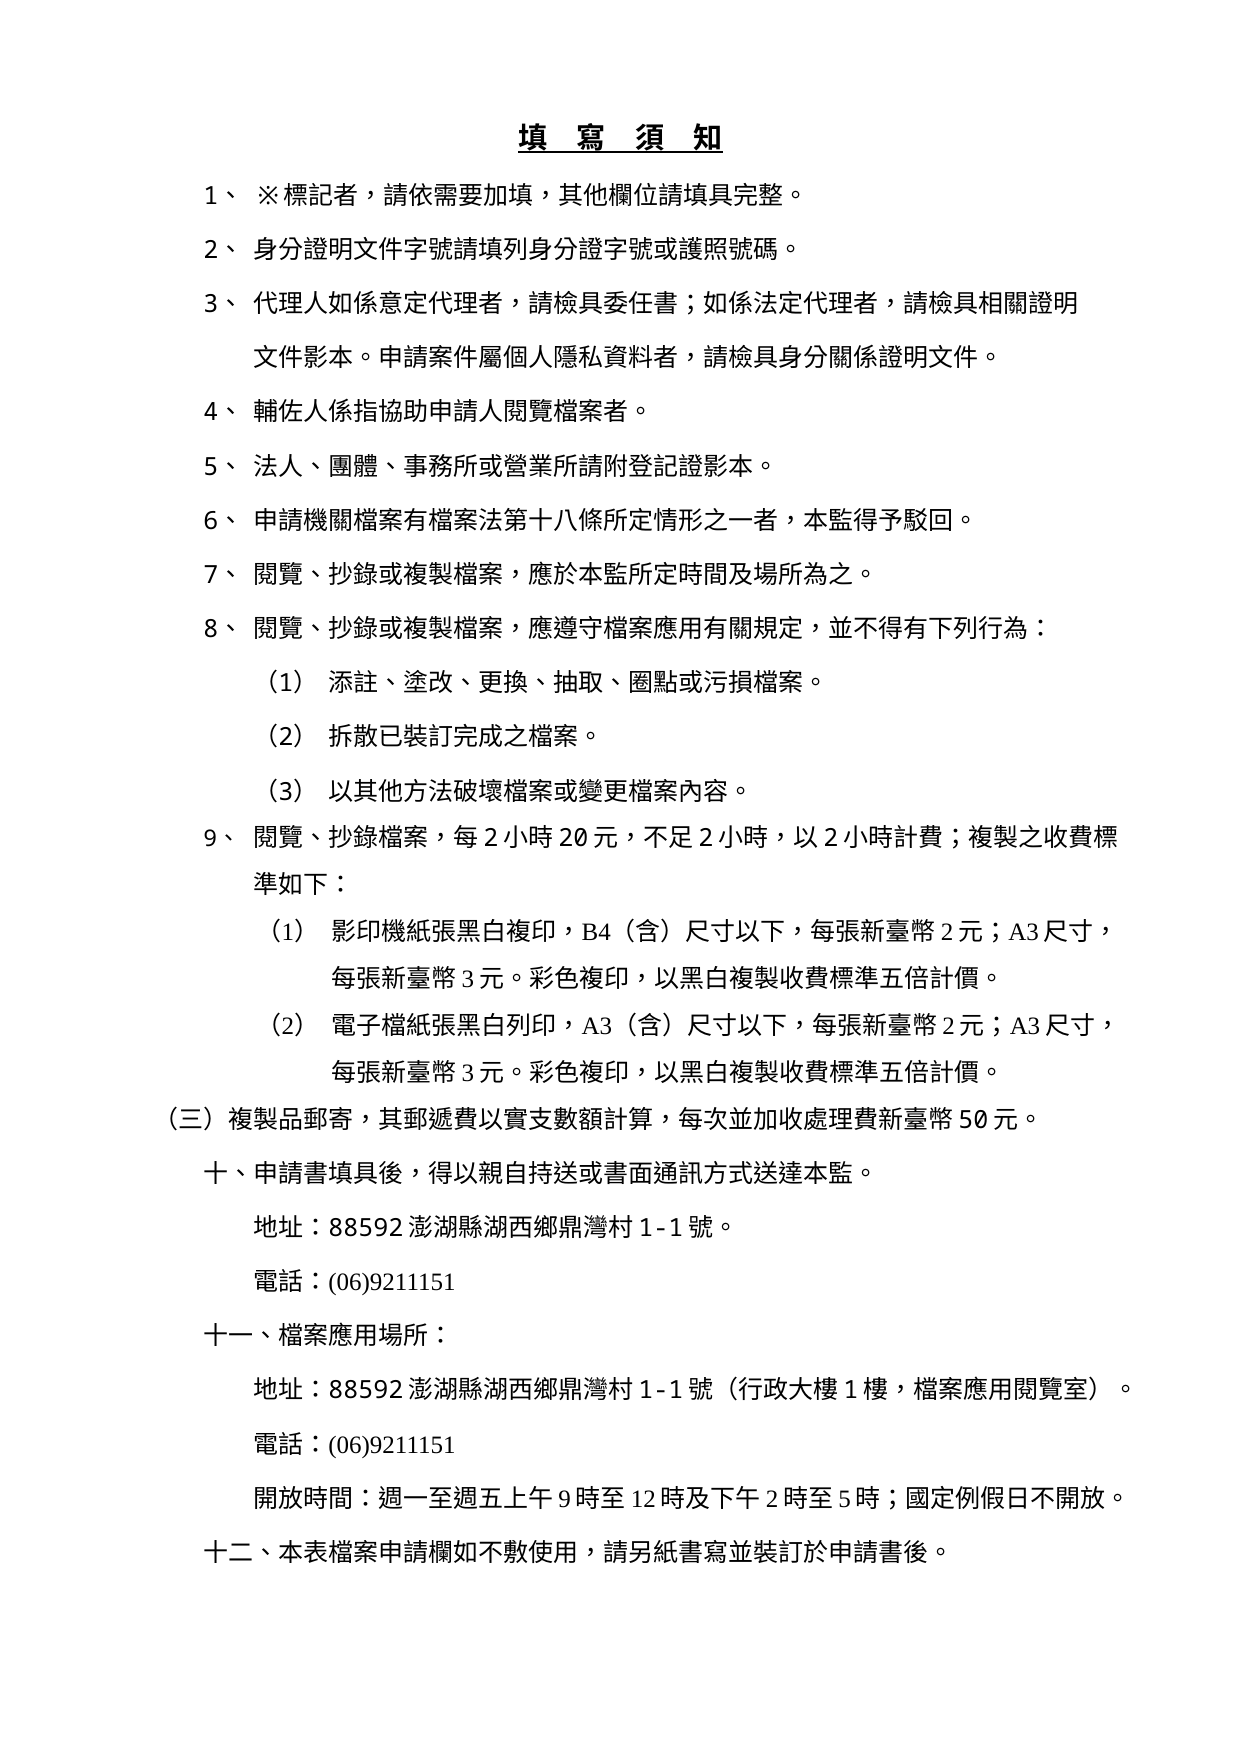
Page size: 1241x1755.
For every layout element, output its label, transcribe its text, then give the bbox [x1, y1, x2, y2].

text 每張新臺幣3元。彩色複印，以黑白複製收費標準五倍計價。 [256, 953, 1187, 995]
list ※標記者，請依需要加填，其他欄位請填具完整。 [203, 170, 1187, 211]
list 閱覽、抄錄檔案，每2小時20元，不足2小時，以2小時計費；複製之收費標 [203, 812, 1187, 854]
text 電話：(06)9211151 [253, 1419, 1187, 1460]
list 電子檔紙張黑白列印，A3（含）尺寸以下，每張新臺幣2元；A3尺寸， [256, 1000, 1187, 1042]
text （三）複製品郵寄，其郵遞費以實支數額計算，每次並加收處理費新臺幣50元。 [53, 1094, 1187, 1135]
text 每張新臺幣3元。彩色複印，以黑白複製收費標準五倍計價。 [256, 1047, 1187, 1088]
text 文件影本。申請案件屬個人隱私資料者，請檢具身分關係證明文件。 [203, 332, 1187, 374]
list 添註、塗改、更換、抽取、圈點或污損檔案。 [253, 657, 1187, 699]
text 準如下： [203, 859, 1187, 901]
list 閱覽、抄錄或複製檔案，應於本監所定時間及場所為之。 [203, 549, 1187, 591]
text 十二、本表檔案申請欄如不敷使用，請另紙書寫並裝訂於申請書後。 [53, 1527, 1187, 1569]
text 開放時間：週一至週五上午9時至12時及下午2時至5時；國定例假日不開放。 [253, 1473, 1187, 1514]
list 法人、團體、事務所或營業所請附登記證影本。 [203, 441, 1187, 482]
list 以其他方法破壞檔案或變更檔案內容。 [253, 766, 1187, 807]
text 地址：88592澎湖縣湖西鄉鼎灣村1-1號（行政大樓1樓，檔案應用閱覽室）。 [253, 1364, 1187, 1406]
text 十一、檔案應用場所： [53, 1310, 1187, 1352]
list 輔佐人係指協助申請人閱覽檔案者。 [203, 386, 1187, 428]
list 拆散已裝訂完成之檔案。 [253, 711, 1187, 753]
list 代理人如係意定代理者，請檢具委任書；如係法定代理者，請檢具相關證明 [203, 278, 1187, 320]
text 十、申請書填具後，得以親自持送或書面通訊方式送達本監。 [53, 1148, 1187, 1189]
text 地址：88592澎湖縣湖西鄉鼎灣村1-1號。 [253, 1202, 1187, 1244]
list 閱覽、抄錄或複製檔案，應遵守檔案應用有關規定，並不得有下列行為： [203, 603, 1187, 645]
list 影印機紙張黑白複印，B4（含）尺寸以下，每張新臺幣2元；A3尺寸， [256, 906, 1187, 948]
text 電話：(06)9211151 [253, 1256, 1187, 1298]
text 填 寫 須 知 [53, 115, 1187, 157]
list 申請機關檔案有檔案法第十八條所定情形之一者，本監得予駁回。 [203, 495, 1187, 536]
list 身分證明文件字號請填列身分證字號或護照號碼。 [203, 224, 1187, 266]
